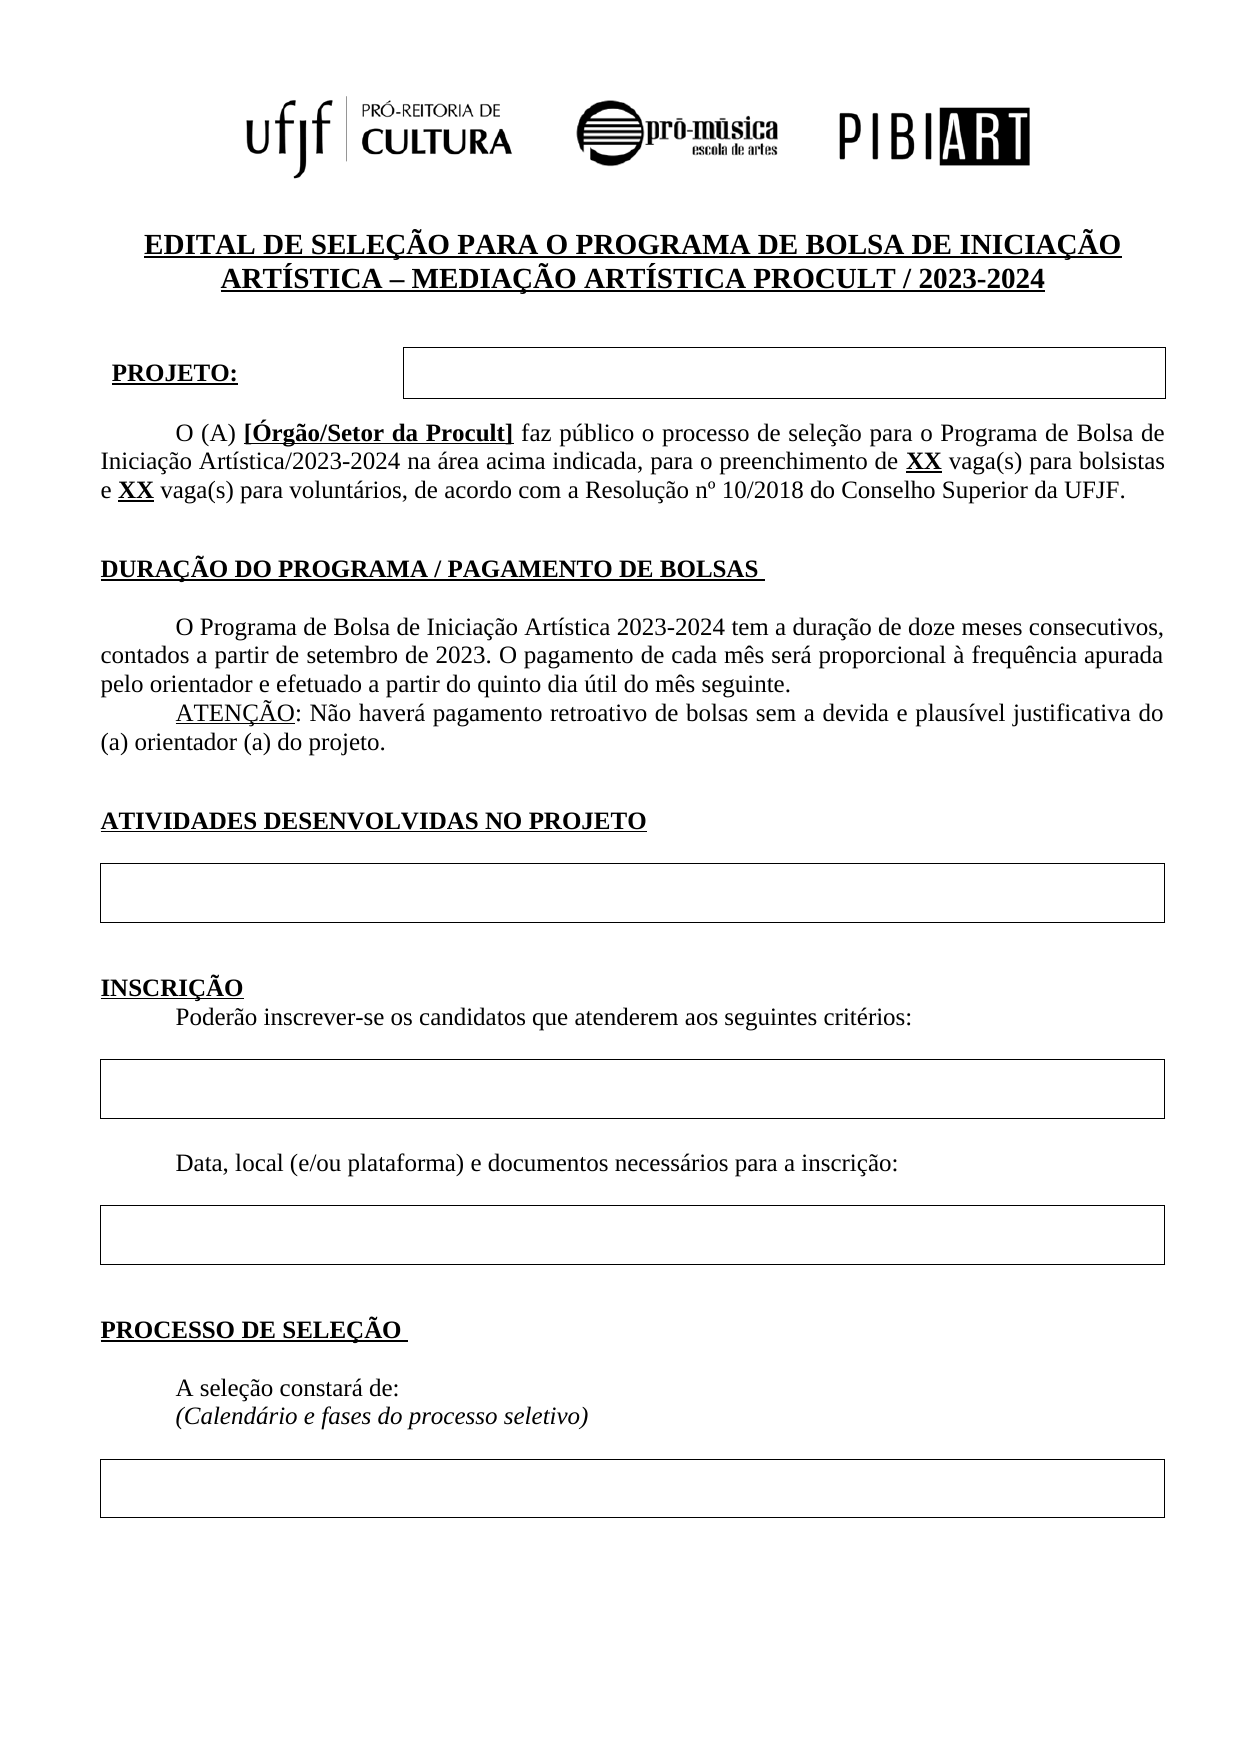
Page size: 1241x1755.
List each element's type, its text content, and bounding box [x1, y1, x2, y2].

text (Calendário e fases do processo seletivo) [100, 1401, 1165, 1430]
text O (A) [Órgão/Setor da Procult] faz público o processo de seleção para o Programa de Bolsa de Iniciação Artística/2023-2024 na área acima indicada, para o preenchimento de XX vaga(s) para bolsistas e XX vaga(s) para voluntários, de acordo com a Resolução nº 10/2018 do Conselho Superior da UFJF. [100, 418, 1165, 504]
text DURAÇÃO DO PROGRAMA / PAGAMENTO DE BOLSAS [100, 554, 1165, 583]
text A seleção constará de: [100, 1373, 1165, 1401]
text Poderão inscrever-se os candidatos que atenderem aos seguintes critérios: [100, 1002, 1165, 1031]
text Data, local (e/ou plataforma) e documentos necessários para a inscrição: [100, 1148, 1165, 1176]
text PROCESSO DE SELEÇÃO [100, 1315, 1165, 1344]
text EDITAL DE SELEÇÃO PARA O PROGRAMA DE BOLSA DE INICIAÇÃO ARTÍSTICA – MEDIAÇÃO ARTÍSTICA PROCULT / 2023-2024 [100, 227, 1165, 294]
text INSCRIÇÃO [100, 973, 1165, 1002]
table_header PROJETO: [100, 347, 403, 397]
text ATIVIDADES DESENVOLVIDAS NO PROJETO [100, 806, 1165, 834]
text O Programa de Bolsa de Iniciação Artística 2023-2024 tem a duração de doze meses consecutivos, contados a partir de setembro de 2023. O pagamento de cada mês será proporcional à frequência apurada pelo orientador e efetuado a partir do quinto dia útil do mês seguinte. [100, 612, 1165, 698]
text ATENÇÃO: Não haverá pagamento retroativo de bolsas sem a devida e plausível justificativa do (a) orientador (a) do projeto. [100, 698, 1165, 755]
table_header [404, 348, 1165, 397]
